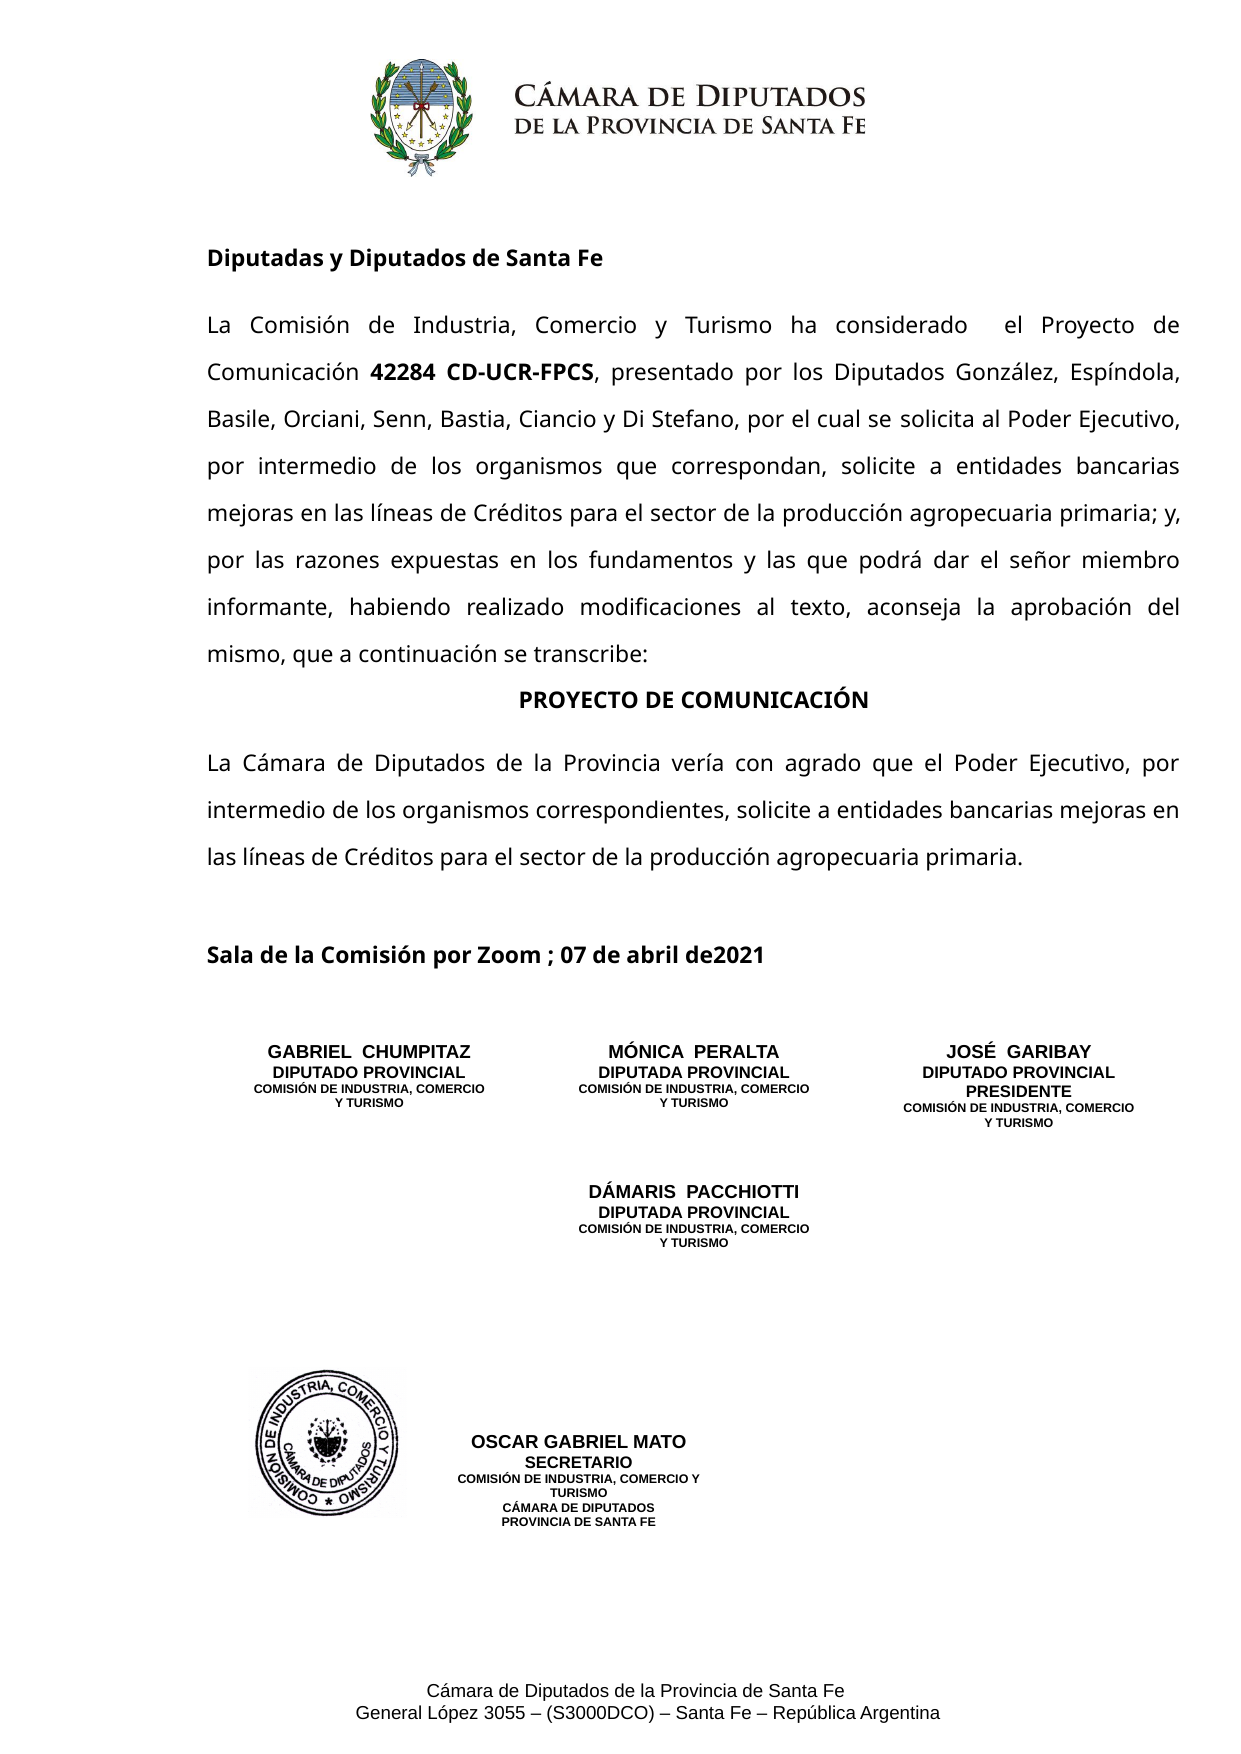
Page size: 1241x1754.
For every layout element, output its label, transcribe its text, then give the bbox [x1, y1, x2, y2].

text Diputadas y Diputados de Santa Fe [207, 242, 1181, 273]
text La Cámara de Diputados de la Provincia vería con agrado que el Poder Ejecutivo, por intermedio de los organismos correspondientes, solicite a entidades bancarias mejoras en las líneas de Créditos para el sector de la producción agropecuaria primaria. [207, 747, 1181, 872]
table_header JOSÉ GARIBAY DIPUTADO PROVINCIAL PRESIDENTE COMISIÓN DE INDUSTRIA, COMERCIO Y TURISMO [856, 1032, 1181, 1138]
table_header [856, 1172, 1181, 1259]
text La Comisión de Industria, Comercio y Turismo ha considerado el Proyecto de Comunicación 42284 CD-UCR-FPCS, presentado por los Diputados González, Espíndola, Basile, Orciani, Senn, Bastia, Ciancio y Di Stefano, por el cual se solicita al Poder Ejecutivo, por intermedio de los organismos que correspondan, solicite a entidades bancarias mejoras en las líneas de Créditos para el sector de la producción agropecuaria primaria; y, por las razones expuestas en los fundamentos y las que podrá dar el señor miembro informante, habiendo realizado modificaciones al texto, aconseja la aprobación del mismo, que a continuación se transcribe: [207, 309, 1181, 669]
picture [370, 59, 866, 181]
table_header MÓNICA PERALTA DIPUTADA PROVINCIAL COMISIÓN DE INDUSTRIA, COMERCIO Y TURISMO [531, 1032, 856, 1138]
table_header [207, 1361, 449, 1538]
table_header DÁMARIS PACCHIOTTI DIPUTADA PROVINCIAL COMISIÓN DE INDUSTRIA, COMERCIO Y TURISMO [531, 1172, 856, 1259]
text Sala de la Comisión por Zoom ; 07 de abril de2021 [207, 938, 1181, 970]
table_header OSCAR GABRIEL MATO SECRETARIO COMISIÓN DE INDUSTRIA, COMERCIO Y TURISMO CÁMARA DE DIPUTADOS PROVINCIA DE SANTA FE [449, 1361, 708, 1538]
picture [248, 1367, 408, 1518]
table_header [207, 1172, 531, 1259]
table_header GABRIEL CHUMPITAZ DIPUTADO PROVINCIAL COMISIÓN DE INDUSTRIA, COMERCIO Y TURISMO [207, 1032, 531, 1138]
text PROYECTO DE COMUNICACIÓN [207, 684, 1181, 716]
